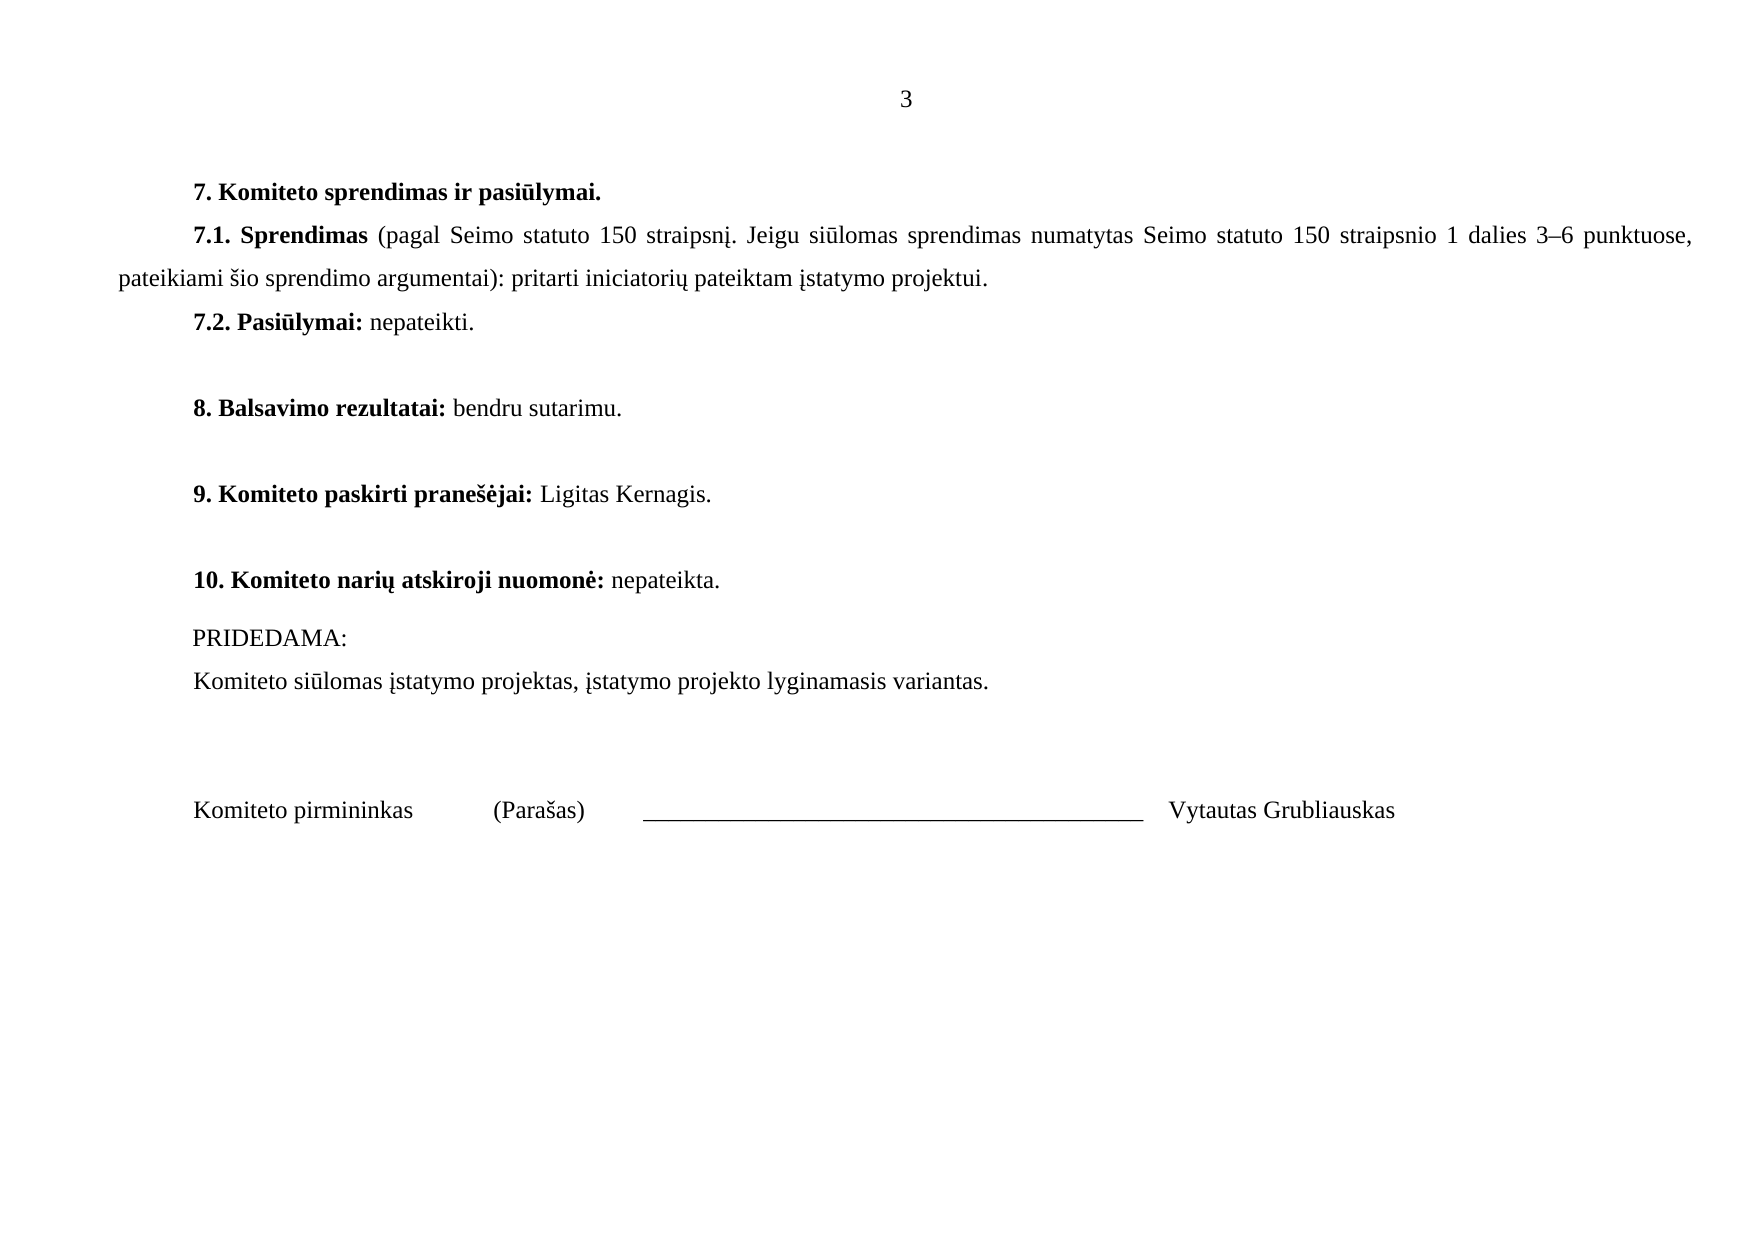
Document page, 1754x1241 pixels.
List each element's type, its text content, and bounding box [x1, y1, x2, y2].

text 9. Komiteto paskirti pranešėjai: Ligitas Kernagis. [118, 479, 1694, 508]
text 7.1. Sprendimas (pagal Seimo statuto 150 straipsnį. Jeigu siūlomas sprendimas numatytas Seimo statuto 150 straipsnio 1 dalies 3–6 punktuose, pateikiami šio sprendimo argumentai): pritarti iniciatorių pateiktam įstatymo projektui. [118, 220, 1694, 292]
text 7. Komiteto sprendimas ir pasiūlymai. [193, 177, 1694, 206]
text Komiteto siūlomas įstatymo projektas, įstatymo projekto lyginamasis variantas. [118, 666, 1694, 695]
text 10. Komiteto narių atskiroji nuomonė: nepateikta. [118, 565, 1694, 594]
text 8. Balsavimo rezultatai: bendru sutarimu. [118, 393, 1694, 422]
text Komiteto pirmininkas (Parašas) ________________________________________ Vytautas Grubliauskas [118, 795, 1694, 824]
text PRIDEDAMA: [192, 623, 1694, 652]
text 7.2. Pasiūlymai: nepateikti. [118, 307, 1694, 335]
